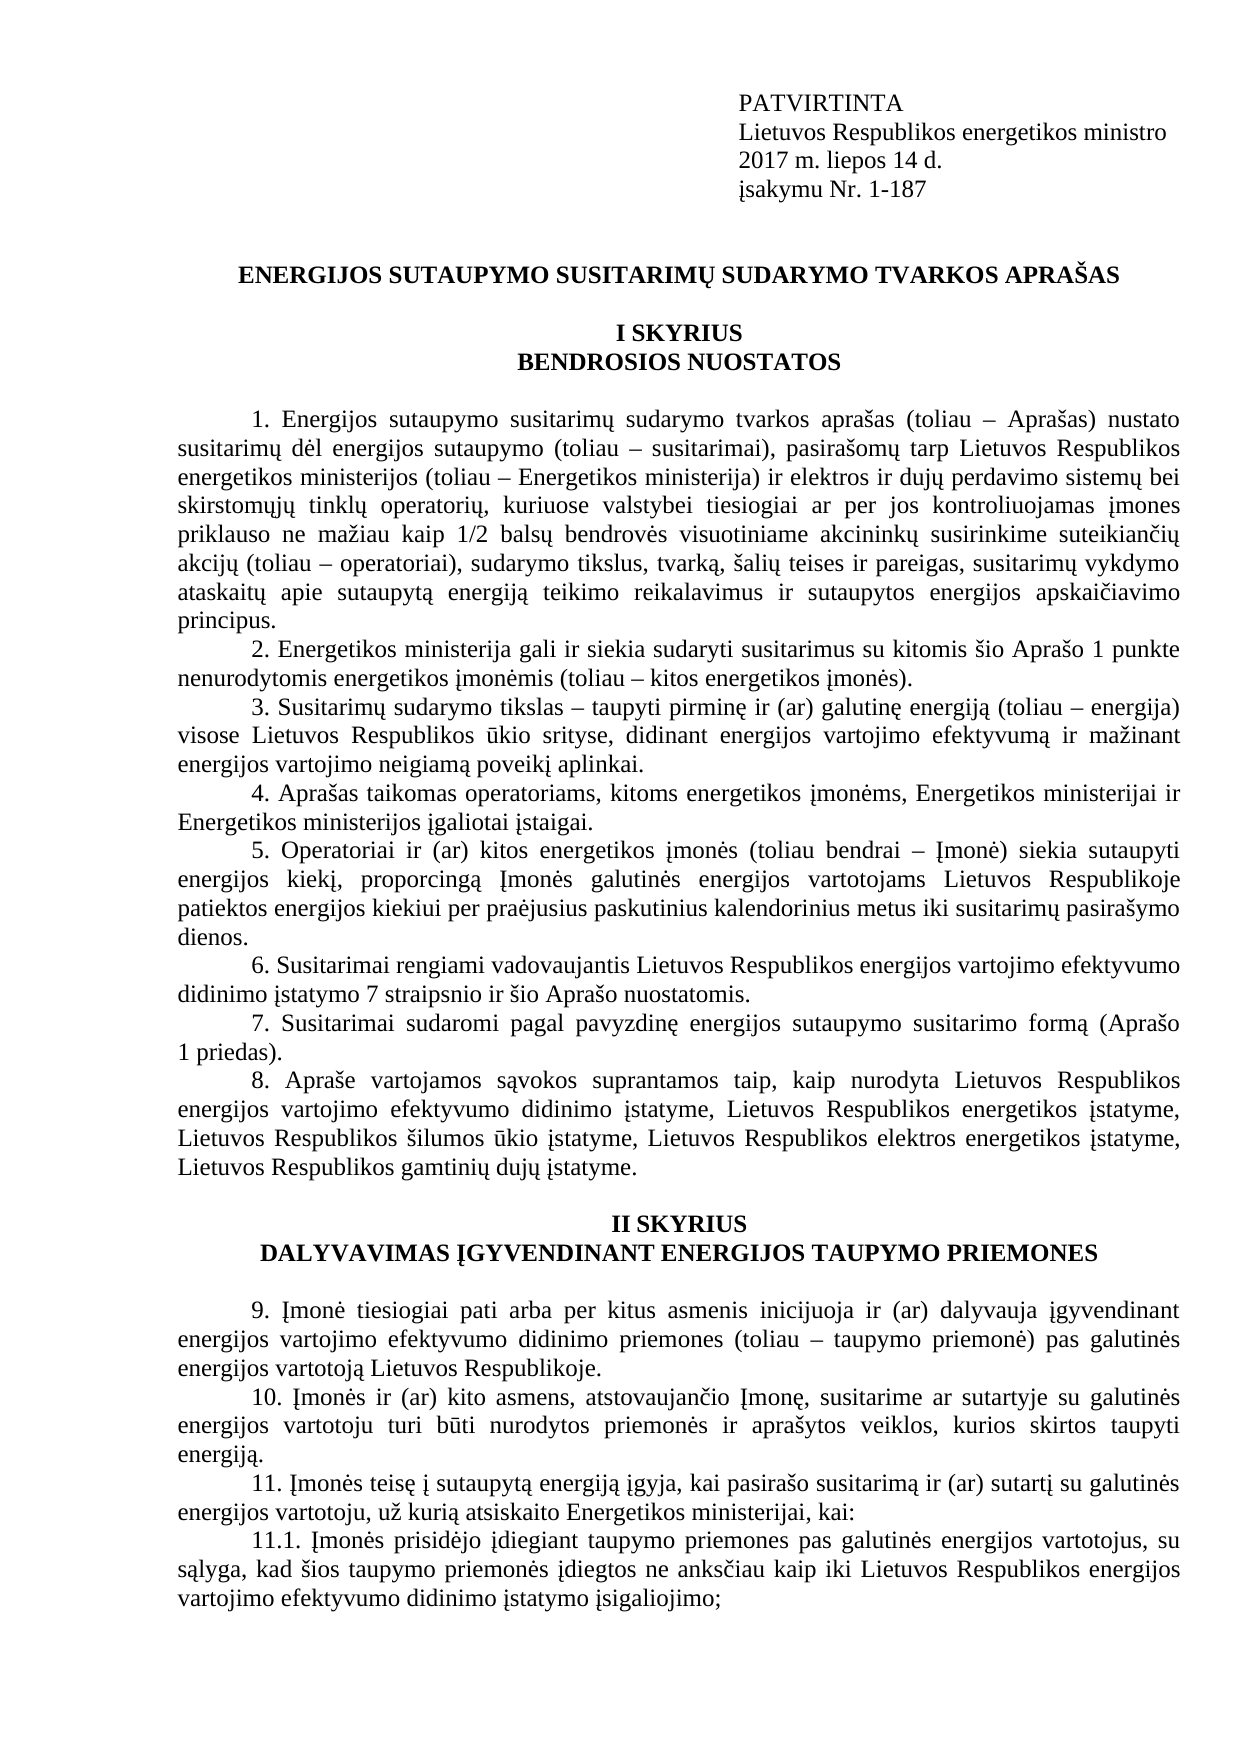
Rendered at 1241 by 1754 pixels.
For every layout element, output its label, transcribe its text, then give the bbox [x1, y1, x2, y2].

text DALYVAVIMAS ĮGYVENDINANT ENERGIJOS TAUPYMO PRIEMONES [177, 1238, 1181, 1267]
text 11.1. Įmonės prisidėjo įdiegiant taupymo priemones pas galutinės energijos vartotojus, su sąlyga, kad šios taupymo priemonės įdiegtos ne anksčiau kaip iki Lietuvos Respublikos energijos vartojimo efektyvumo didinimo įstatymo įsigaliojimo; [177, 1525, 1181, 1612]
text 3. Susitarimų sudarymo tikslas – taupyti pirminę ir (ar) galutinę energiją (toliau – energija) visose Lietuvos Respublikos ūkio srityse, didinant energijos vartojimo efektyvumą ir mažinant energijos vartojimo neigiamą poveikį aplinkai. [177, 692, 1181, 778]
text ENERGIJOS SUTAUPYMO SUSITARIMŲ SUDARYMO TVARKOS APRAŠAS [177, 260, 1181, 289]
text 1. Energijos sutaupymo susitarimų sudarymo tvarkos aprašas (toliau – Aprašas) nustato susitarimų dėl energijos sutaupymo (toliau – susitarimai), pasirašomų tarp Lietuvos Respublikos energetikos ministerijos (toliau – Energetikos ministerija) ir elektros ir dujų perdavimo sistemų bei skirstomųjų tinklų operatorių, kuriuose valstybei tiesiogiai ar per jos kontroliuojamas įmones priklauso ne mažiau kaip 1/2 balsų bendrovės visuotiniame akcininkų susirinkime suteikiančių akcijų (toliau – operatoriai), sudarymo tikslus, tvarką, šalių teises ir pareigas, susitarimų vykdymo ataskaitų apie sutaupytą energiją teikimo reikalavimus ir sutaupytos energijos apskaičiavimo principus. [177, 404, 1181, 634]
text 2. Energetikos ministerija gali ir siekia sudaryti susitarimus su kitomis šio Aprašo 1 punkte nenurodytomis energetikos įmonėmis (toliau – kitos energetikos įmonės). [177, 634, 1181, 692]
text 7. Susitarimai sudaromi pagal pavyzdinę energijos sutaupymo susitarimo formą (Aprašo 1 priedas). [177, 1008, 1181, 1065]
text 4. Aprašas taikomas operatoriams, kitoms energetikos įmonėms, Energetikos ministerijai ir Energetikos ministerijos įgaliotai įstaigai. [177, 778, 1181, 835]
text 10. Įmonės ir (ar) kito asmens, atstovaujančio Įmonę, susitarime ar sutartyje su galutinės energijos vartotoju turi būti nurodytos priemonės ir aprašytos veiklos, kurios skirtos taupyti energiją. [177, 1382, 1181, 1468]
text 9. Įmonė tiesiogiai pati arba per kitus asmenis inicijuoja ir (ar) dalyvauja įgyvendinant energijos vartojimo efektyvumo didinimo priemones (toliau – taupymo priemonė) pas galutinės energijos vartotoją Lietuvos Respublikoje. [177, 1295, 1181, 1382]
text BENDROSIOS NUOSTATOS [177, 347, 1181, 375]
text 5. Operatoriai ir (ar) kitos energetikos įmonės (toliau bendrai – Įmonė) siekia sutaupyti energijos kiekį, proporcingą Įmonės galutinės energijos vartotojams Lietuvos Respublikoje patiektos energijos kiekiui per praėjusius paskutinius kalendorinius metus iki susitarimų pasirašymo dienos. [177, 835, 1181, 950]
text Lietuvos Respublikos energetikos ministro 2017 m. liepos 14 d. [738, 117, 1181, 174]
text 8. Apraše vartojamos sąvokos suprantamos taip, kaip nurodyta Lietuvos Respublikos energijos vartojimo efektyvumo didinimo įstatyme, Lietuvos Respublikos energetikos įstatyme, Lietuvos Respublikos šilumos ūkio įstatyme, Lietuvos Respublikos elektros energetikos įstatyme, Lietuvos Respublikos gamtinių dujų įstatyme. [177, 1065, 1181, 1180]
text įsakymu Nr. 1-187 [738, 174, 1181, 203]
text I SKYRIUS [177, 318, 1181, 347]
text PATVIRTINTA [738, 88, 1181, 117]
text 11. Įmonės teisę į sutaupytą energiją įgyja, kai pasirašo susitarimą ir (ar) sutartį su galutinės energijos vartotoju, už kurią atsiskaito Energetikos ministerijai, kai: [177, 1468, 1181, 1525]
text 6. Susitarimai rengiami vadovaujantis Lietuvos Respublikos energijos vartojimo efektyvumo didinimo įstatymo 7 straipsnio ir šio Aprašo nuostatomis. [177, 950, 1181, 1008]
text II SKYRIUS [177, 1209, 1181, 1238]
